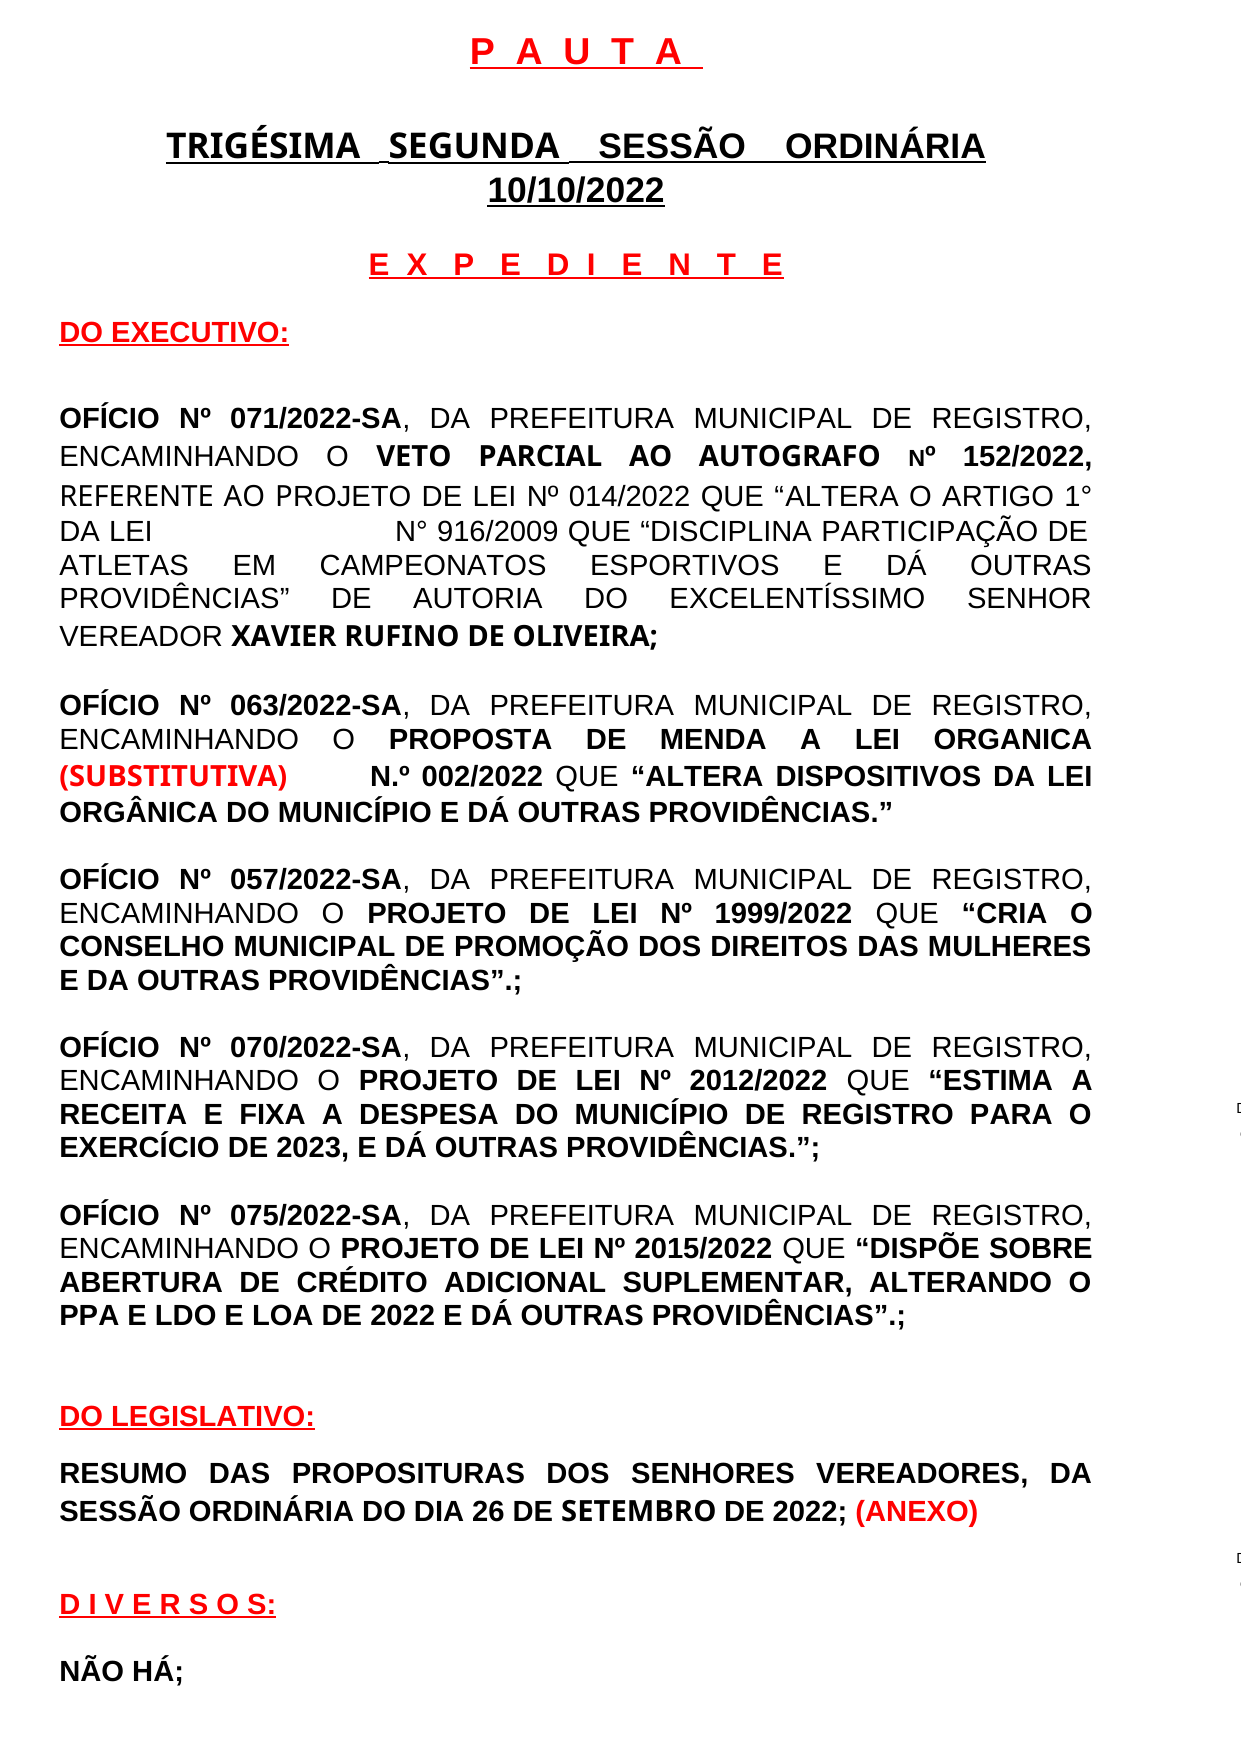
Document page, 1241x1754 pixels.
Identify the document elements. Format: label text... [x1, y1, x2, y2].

text P A U T A [59, 29, 1093, 73]
text OFÍCIO Nº 063/2022-SA, DA PREFEITURA MUNICIPAL DE REGISTRO, ENCAMINHANDO O PROPOSTA DE MENDA A LEI ORGANICA (SUBSTITUTIVA) N.º 002/2022 QUE “ALTERA DISPOSITIVOS DA LEI ORGÂNICA DO MUNICÍPIO E DÁ OUTRAS PROVIDÊNCIAS.” [59, 688, 1093, 829]
text E X P E D I E N T E [59, 246, 1093, 282]
text RESUMO DAS PROPOSITURAS DOS SENHORES VEREADORES, DA SESSÃO ORDINÁRIA DO DIA 26 DE setembro DE 2022; (ANEXO) [59, 1456, 1093, 1529]
text trigésima segunda SESSÃO ORDINÁRIA 10/10/2022 [59, 121, 1093, 210]
text OFÍCIO Nº 057/2022-SA, DA PREFEITURA MUNICIPAL DE REGISTRO, ENCAMINHANDO O PROJETO DE LEI Nº 1999/2022 QUE “CRIA O CONSELHO MUNICIPAL DE PROMOÇÃO DOS DIREITOS DAS MULHERES E DA OUTRAS PROVIDÊNCIAS”.; [59, 862, 1093, 996]
text OFÍCIO Nº 071/2022-SA, DA PREFEITURA MUNICIPAL DE REGISTRO, ENCAMINHANDO O veto parcial ao autografo nº 152/2022, referente ao pROJETO DE LEI Nº 014/2022 QUE “Altera o artigo 1° da lei n° 916/2009 que “Disciplina participação de atletas em campeonatos esportivos e dá outras providências” de autoria do excelentíssimo senhor vereador Xavier Rufino de OLIVEIRA; [59, 402, 1093, 655]
text OFÍCIO Nº 070/2022-SA, DA PREFEITURA MUNICIPAL DE REGISTRO, ENCAMINHANDO O PROJETO DE LEI Nº 2012/2022 QUE “ESTIMA A RECEITA E FIXA A DESPESA DO MUNICÍPIO DE REGISTRO PARA O EXERCÍCIO DE 2023, E DÁ OUTRAS PROVIDÊNCIAS.”; [59, 1030, 1093, 1164]
text OFÍCIO Nº 075/2022-SA, DA PREFEITURA MUNICIPAL DE REGISTRO, ENCAMINHANDO O PROJETO DE LEI Nº 2015/2022 QUE “DISPÕE SOBRE ABERTURA DE CRÉDITO ADICIONAL SUPLEMENTAR, ALTERANDO O PPA E LDO E LOA DE 2022 E DÁ OUTRAS PROVIDÊNCIAS”.; [59, 1198, 1093, 1332]
title não há; [59, 1654, 1093, 1688]
text DO LEGISLATIVO: [59, 1399, 1093, 1432]
text D I V E R S O S: [59, 1587, 1093, 1621]
subtitle DO EXECUTIVO: [59, 315, 1093, 349]
